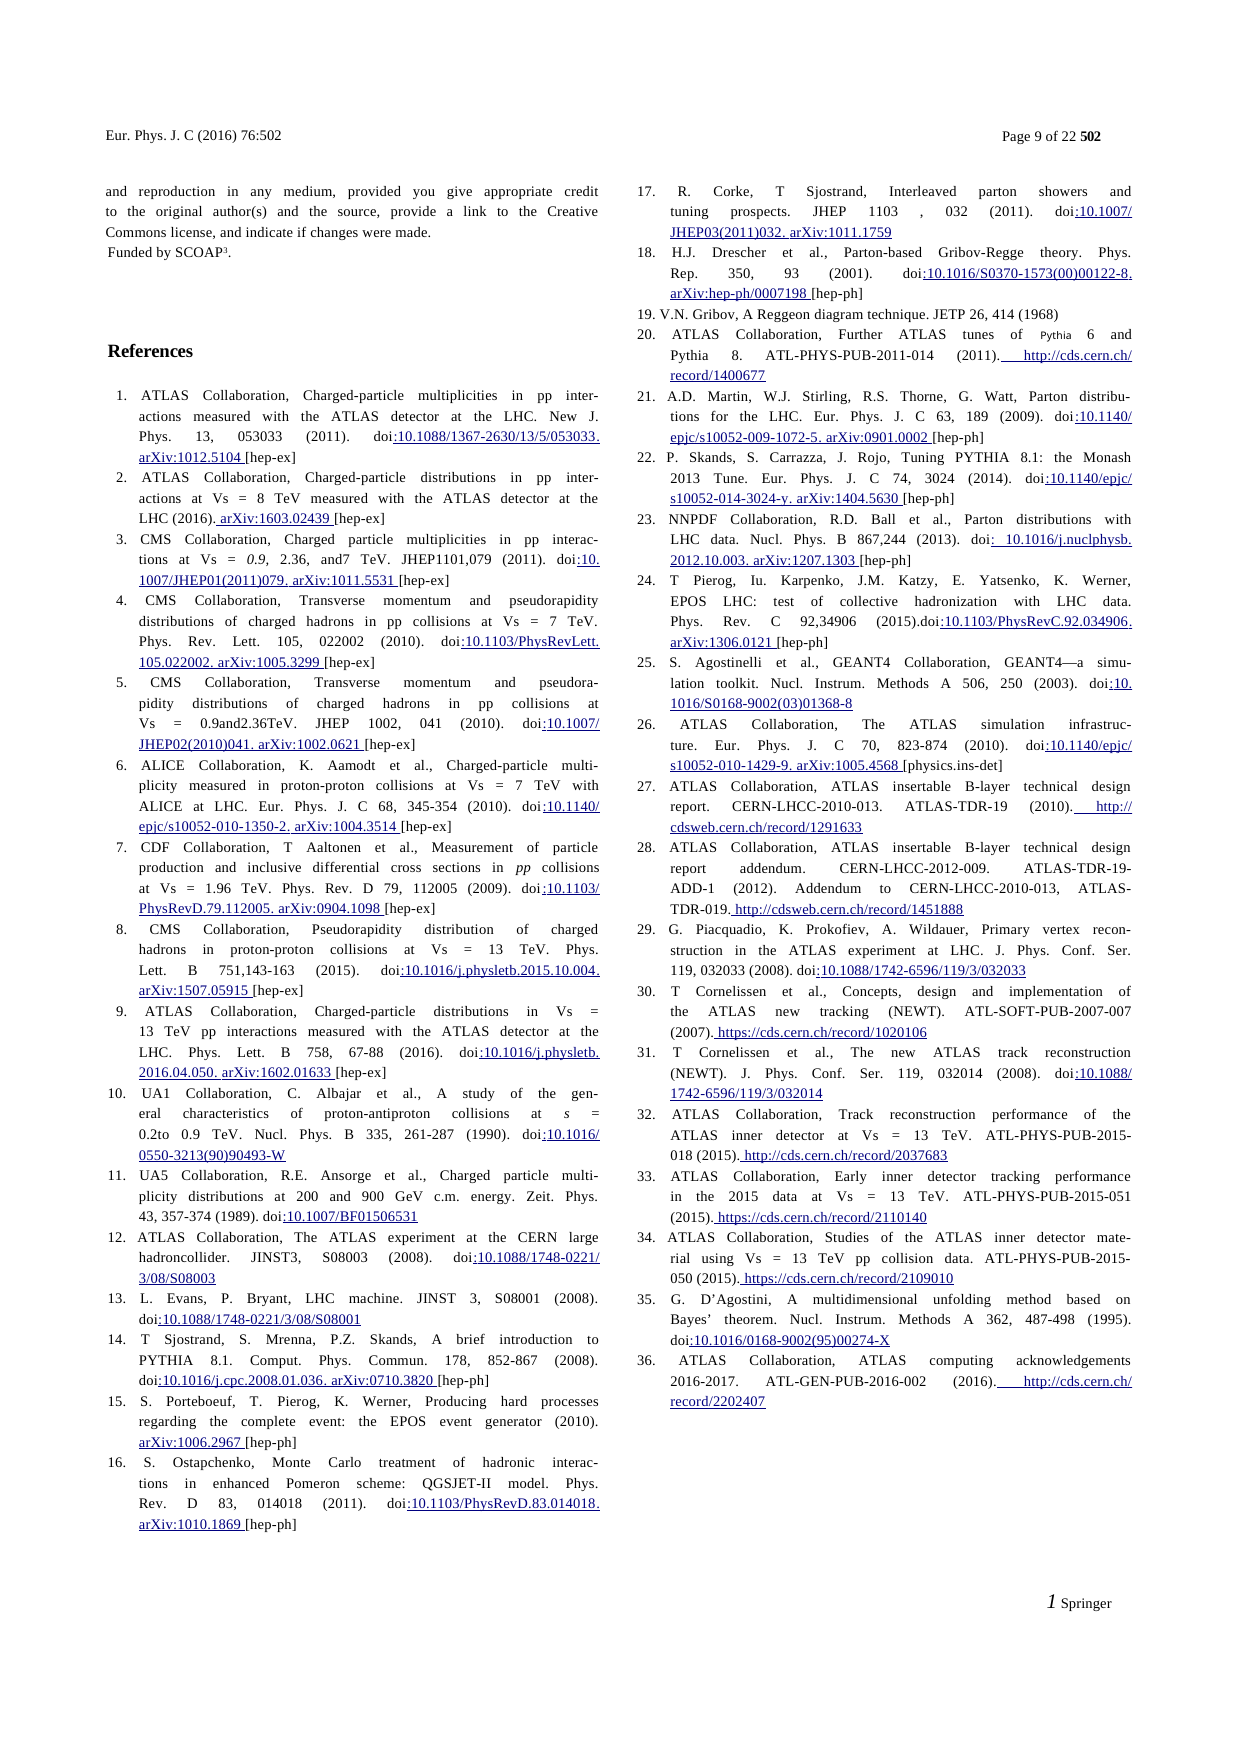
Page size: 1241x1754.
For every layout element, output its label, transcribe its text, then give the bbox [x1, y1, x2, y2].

list ALICE Collaboration, K. Aamodt et al., Charged-particle multi- plicity measured in proton-proton collisions at Vs = 7 TeV with ALICE at LHC. Eur. Phys. J. C 68, 345-354 (2010). doi:10.1140/ epjc/s10052-010-1350-2. arXiv:1004.3514 [hep-ex] [116, 754, 600, 836]
text References [107, 342, 602, 361]
list T Pierog, Iu. Karpenko, J.M. Katzy, E. Yatsenko, K. Werner, EPOS LHC: test of collective hadronization with LHC data. Phys. Rev. C 92,34906 (2015).doi:10.1103/PhysRevC.92.034906. arXiv:1306.0121 [hep-ph] [637, 569, 1132, 652]
text Page 9 of 22 502 [1002, 129, 1135, 144]
list CDF Collaboration, T Aaltonen et al., Measurement of particle production and inclusive differential cross sections in pp collisions at Vs = 1.96 TeV. Phys. Rev. D 79, 112005 (2009). doi:10.1103/ PhysRevD.79.112005. arXiv:0904.1098 [hep-ex] [116, 836, 600, 918]
list NNPDF Collaboration, R.D. Ball et al., Parton distributions with LHC data. Nucl. Phys. B 867,244 (2013). doi: 10.1016/j.nuclphysb. 2012.10.003. arXiv:1207.1303 [hep-ph] [637, 508, 1132, 569]
list ATLAS Collaboration, Early inner detector tracking performance in the 2015 data at Vs = 13 TeV. ATL-PHYS-PUB-2015-051 (2015). https://cds.cern.ch/record/2110140 [637, 1164, 1132, 1226]
list G. Piacquadio, K. Prokofiev, A. Wildauer, Primary vertex recon- struction in the ATLAS experiment at LHC. J. Phys. Conf. Ser. 119, 032033 (2008). doi:10.1088/1742-6596/119/3/032033 [637, 918, 1132, 980]
list ATLAS Collaboration, Charged-particle distributions in Vs = 13 TeV pp interactions measured with the ATLAS detector at the LHC. Phys. Lett. B 758, 67-88 (2016). doi:10.1016/j.physletb. 2016.04.050. arXiv:1602.01633 [hep-ex] [116, 1000, 600, 1082]
list ATLAS Collaboration, ATLAS insertable B-layer technical design report addendum. CERN-LHCC-2012-009. ATLAS-TDR-19- ADD-1 (2012). Addendum to CERN-LHCC-2010-013, ATLAS- TDR-019. http://cdsweb.cern.ch/record/1451888 [637, 836, 1132, 918]
list ATLAS Collaboration, Further ATLAS tunes of Pythia 6 and Pythia 8. ATL-PHYS-PUB-2011-014 (2011). http://cds.cern.ch/ record/1400677 [637, 323, 1132, 385]
list UA5 Collaboration, R.E. Ansorge et al., Charged particle multi- plicity distributions at 200 and 900 GeV c.m. energy. Zeit. Phys. 43, 357-374 (1989). doi:10.1007/BF01506531 [107, 1164, 600, 1226]
list P. Skands, S. Carrazza, J. Rojo, Tuning PYTHIA 8.1: the Monash 2013 Tune. Eur. Phys. J. C 74, 3024 (2014). doi:10.1140/epjc/ s10052-014-3024-y. arXiv:1404.5630 [hep-ph] [637, 446, 1132, 508]
list UA1 Collaboration, C. Albajar et al., A study of the gen- eral characteristics of proton-antiproton collisions at s = 0.2to 0.9 TeV. Nucl. Phys. B 335, 261-287 (1990). doi:10.1016/ 0550-3213(90)90493-W [107, 1082, 600, 1164]
list ATLAS Collaboration, Charged-particle multiplicities in pp inter- actions measured with the ATLAS detector at the LHC. New J. Phys. 13, 053033 (2011). doi:10.1088/1367-2630/13/5/053033. arXiv:1012.5104 [hep-ex] [116, 384, 600, 466]
text Eur. Phys. J. C (2016) 76:502 [105, 129, 317, 143]
list S. Ostapchenko, Monte Carlo treatment of hadronic interac- tions in enhanced Pomeron scheme: QGSJET-II model. Phys. Rev. D 83, 014018 (2011). doi:10.1103/PhysRevD.83.014018. arXiv:1010.1869 [hep-ph] [107, 1451, 600, 1533]
list CMS Collaboration, Pseudorapidity distribution of charged hadrons in proton-proton collisions at Vs = 13 TeV. Phys. Lett. B 751,143-163 (2015). doi:10.1016/j.physletb.2015.10.004. arXiv:1507.05915 [hep-ex] [116, 918, 600, 1000]
text Funded by SCOAP3. [107, 241, 602, 262]
list ATLAS Collaboration, Studies of the ATLAS inner detector mate- rial using Vs = 13 TeV pp collision data. ATL-PHYS-PUB-2015- 050 (2015). https://cds.cern.ch/record/2109010 [637, 1226, 1132, 1288]
list G. D’Agostini, A multidimensional unfolding method based on Bayes’ theorem. Nucl. Instrum. Methods A 362, 487-498 (1995). doi:10.1016/0168-9002(95)00274-X [637, 1288, 1132, 1349]
list R. Corke, T Sjostrand, Interleaved parton showers and tuning prospects. JHEP 1103 , 032 (2011). doi:10.1007/ JHEP03(2011)032. arXiv:1011.1759 [637, 179, 1132, 241]
text and reproduction in any medium, provided you give appropriate credit to the original author(s) and the source, provide a link to the Creative Commons license, and indicate if changes were made. [105, 179, 600, 241]
list T Sjostrand, S. Mrenna, P.Z. Skands, A brief introduction to PYTHIA 8.1. Comput. Phys. Commun. 178, 852-867 (2008). doi:10.1016/j.cpc.2008.01.036. arXiv:0710.3820 [hep-ph] [107, 1328, 600, 1390]
list ATLAS Collaboration, Track reconstruction performance of the ATLAS inner detector at Vs = 13 TeV. ATL-PHYS-PUB-2015- 018 (2015). http://cds.cern.ch/record/2037683 [637, 1103, 1132, 1164]
list A.D. Martin, W.J. Stirling, R.S. Thorne, G. Watt, Parton distribu- tions for the LHC. Eur. Phys. J. C 63, 189 (2009). doi:10.1140/ epjc/s10052-009-1072-5. arXiv:0901.0002 [hep-ph] [637, 385, 1132, 446]
list ATLAS Collaboration, Charged-particle distributions in pp inter- actions at Vs = 8 TeV measured with the ATLAS detector at the LHC (2016). arXiv:1603.02439 [hep-ex] [116, 466, 600, 528]
list S. Agostinelli et al., GEANT4 Collaboration, GEANT4—a simu- lation toolkit. Nucl. Instrum. Methods A 506, 250 (2003). doi:10. 1016/S0168-9002(03)01368-8 [637, 652, 1132, 713]
list CMS Collaboration, Transverse momentum and pseudora- pidity distributions of charged hadrons in pp collisions at Vs = 0.9and2.36TeV. JHEP 1002, 041 (2010). doi:10.1007/ JHEP02(2010)041. arXiv:1002.0621 [hep-ex] [116, 672, 600, 754]
list T Cornelissen et al., The new ATLAS track reconstruction (NEWT). J. Phys. Conf. Ser. 119, 032014 (2008). doi:10.1088/ 1742-6596/119/3/032014 [637, 1041, 1132, 1103]
text 1 Springer [1046, 1592, 1135, 1613]
list V.N. Gribov, A Reggeon diagram technique. JETP 26, 414 (1968) [637, 303, 1134, 323]
list ATLAS Collaboration, The ATLAS experiment at the CERN large hadroncollider. JINST3, S08003 (2008). doi:10.1088/1748-0221/ 3/08/S08003 [107, 1226, 600, 1287]
list ATLAS Collaboration, ATLAS insertable B-layer technical design report. CERN-LHCC-2010-013. ATLAS-TDR-19 (2010). http:// cdsweb.cern.ch/record/1291633 [637, 775, 1132, 836]
list S. Porteboeuf, T. Pierog, K. Werner, Producing hard processes regarding the complete event: the EPOS event generator (2010). arXiv:1006.2967 [hep-ph] [107, 1390, 600, 1451]
list CMS Collaboration, Transverse momentum and pseudorapidity distributions of charged hadrons in pp collisions at Vs = 7 TeV. Phys. Rev. Lett. 105, 022002 (2010). doi:10.1103/PhysRevLett. 105.022002. arXiv:1005.3299 [hep-ex] [116, 589, 600, 672]
list ATLAS Collaboration, The ATLAS simulation infrastruc- ture. Eur. Phys. J. C 70, 823-874 (2010). doi:10.1140/epjc/ s10052-010-1429-9. arXiv:1005.4568 [physics.ins-det] [637, 713, 1132, 775]
list L. Evans, P. Bryant, LHC machine. JINST 3, S08001 (2008). doi:10.1088/1748-0221/3/08/S08001 [107, 1287, 600, 1328]
list T Cornelissen et al., Concepts, design and implementation of the ATLAS new tracking (NEWT). ATL-SOFT-PUB-2007-007 (2007). https://cds.cern.ch/record/1020106 [637, 980, 1132, 1041]
list H.J. Drescher et al., Parton-based Gribov-Regge theory. Phys. Rep. 350, 93 (2001). doi:10.1016/S0370-1573(00)00122-8. arXiv:hep-ph/0007198 [hep-ph] [637, 241, 1132, 303]
list ATLAS Collaboration, ATLAS computing acknowledgements 2016-2017. ATL-GEN-PUB-2016-002 (2016). http://cds.cern.ch/ record/2202407 [637, 1349, 1132, 1411]
list CMS Collaboration, Charged particle multiplicities in pp interac- tions at Vs = 0.9, 2.36, and7 TeV. JHEP1101,079 (2011). doi:10. 1007/JHEP01(2011)079. arXiv:1011.5531 [hep-ex] [116, 528, 600, 589]
